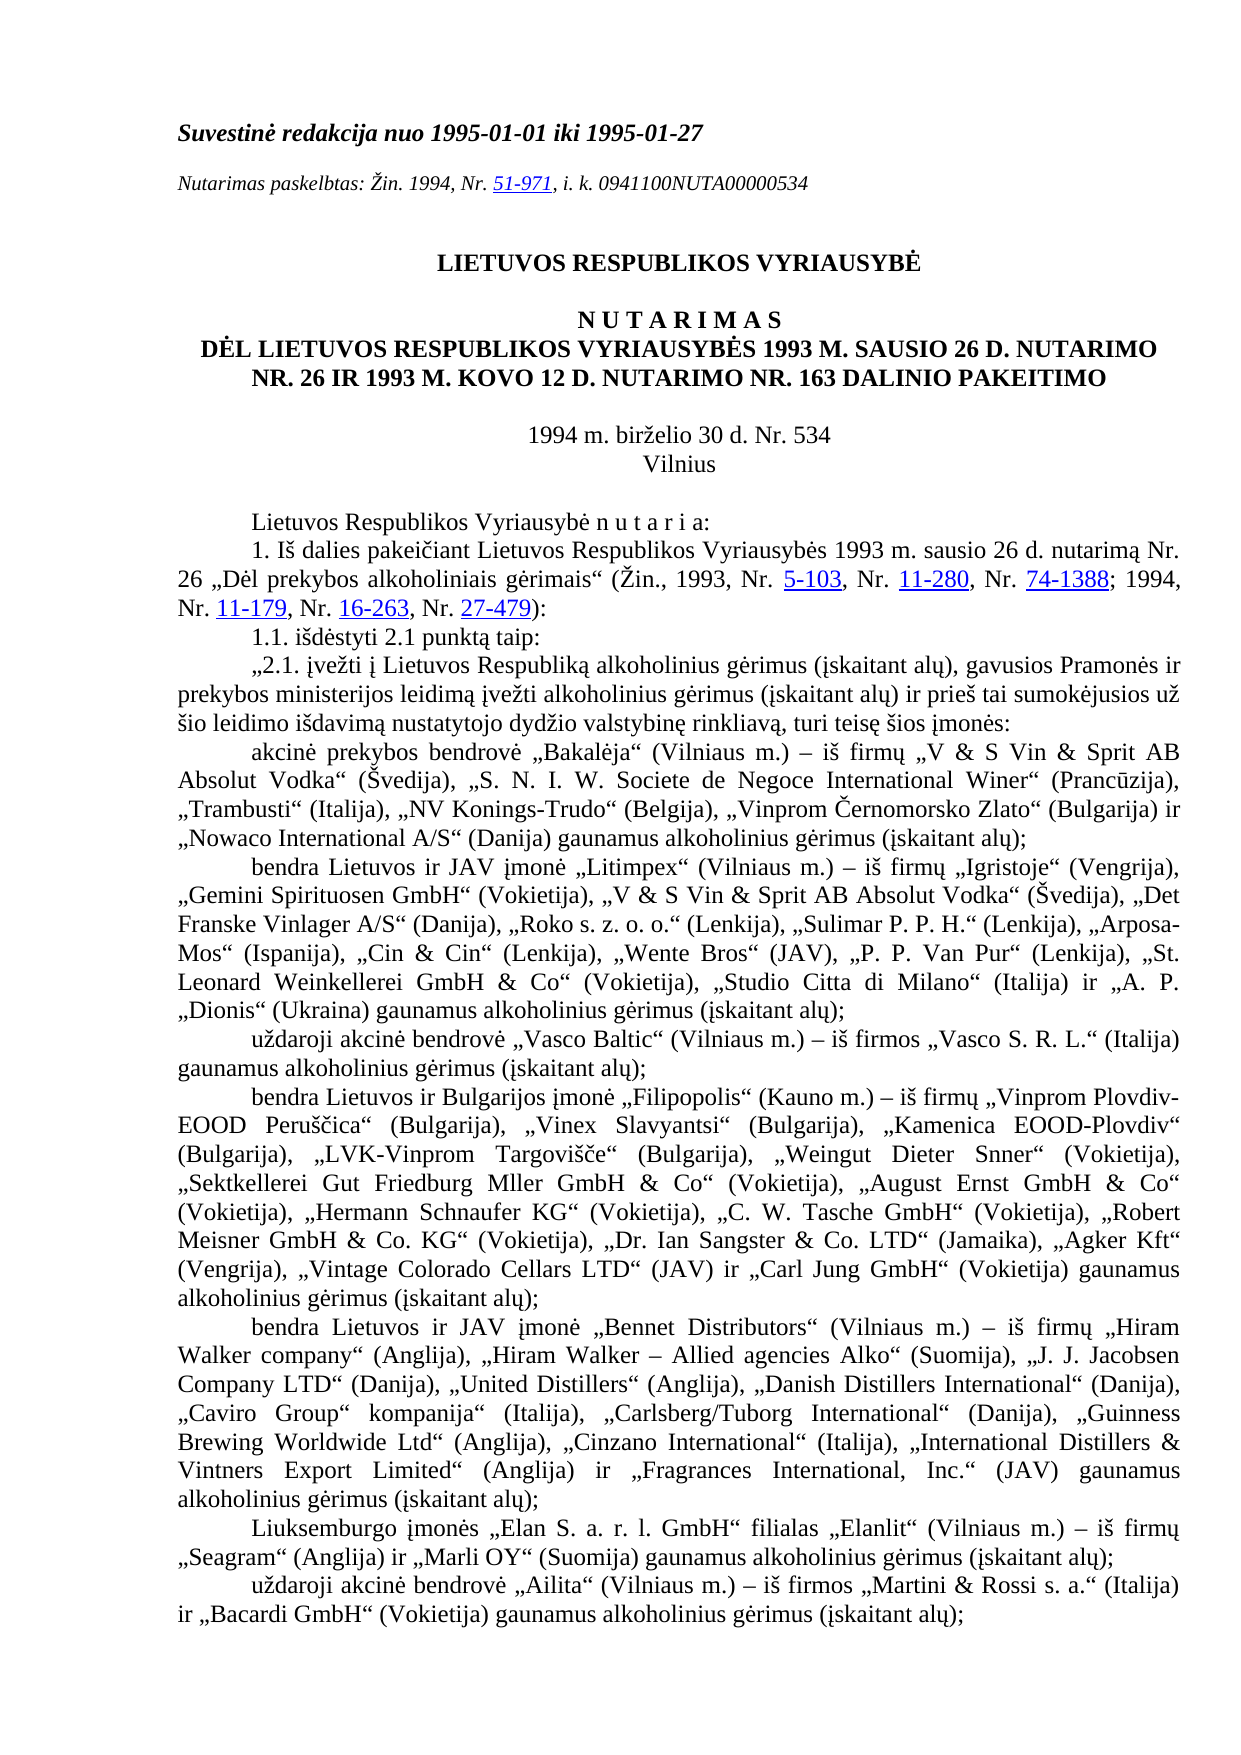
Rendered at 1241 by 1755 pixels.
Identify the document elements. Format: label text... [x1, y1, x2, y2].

text 1.1. išdėstyti 2.1 punktą taip: [177, 622, 1181, 650]
text 1994 m. birželio 30 d. Nr. 534 [177, 420, 1181, 449]
text Vilnius [177, 449, 1181, 478]
text N U T A R I M A S [177, 305, 1181, 334]
text Nutarimas paskelbtas: Žin. 1994, Nr. 51-971, i. k. 0941100NUTA00000534 [177, 171, 1181, 195]
text Liuksemburgo įmonės „Elan S. a. r. l. GmbH“ filialas „Elanlit“ (Vilniaus m.) – iš firmų „Seagram“ (Anglija) ir „Marli OY“ (Suomija) gaunamus alkoholinius gėrimus (įskaitant alų); [177, 1513, 1181, 1570]
text bendra Lietuvos ir JAV įmonė „Bennet Distributors“ (Vilniaus m.) – iš firmų „Hiram Walker company“ (Anglija), „Hiram Walker – Allied agencies Alko“ (Suomija), „J. J. Jacobsen Company LTD“ (Danija), „United Distillers“ (Anglija), „Danish Distillers International“ (Danija), „Caviro Group“ kompanija“ (Italija), „Carlsberg/Tuborg International“ (Danija), „Guinness Brewing Worldwide Ltd“ (Anglija), „Cinzano International“ (Italija), „International Distillers & Vintners Export Limited“ (Anglija) ir „Fragrances International, Inc.“ (JAV) gaunamus alkoholinius gėrimus (įskaitant alų); [177, 1312, 1181, 1513]
text 1. Iš dalies pakeičiant Lietuvos Respublikos Vyriausybės 1993 m. sausio 26 d. nutarimą Nr. 26 „Dėl prekybos alkoholiniais gėrimais“ (Žin., 1993, Nr. 5-103, Nr. 11-280, Nr. 74-1388; 1994, Nr. 11-179, Nr. 16-263, Nr. 27-479): [177, 535, 1181, 622]
text bendra Lietuvos ir Bulgarijos įmonė „Filipopolis“ (Kauno m.) – iš firmų „Vinprom Plovdiv-EOOD Peruščica“ (Bulgarija), „Vinex Slavyantsi“ (Bulgarija), „Kamenica EOOD-Plovdiv“ (Bulgarija), „LVK-Vinprom Targovišče“ (Bulgarija), „Weingut Dieter Snner“ (Vokietija), „Sektkellerei Gut Friedburg Mller GmbH & Co“ (Vokietija), „August Ernst GmbH & Co“ (Vokietija), „Hermann Schnaufer KG“ (Vokietija), „C. W. Tasche GmbH“ (Vokietija), „Robert Meisner GmbH & Co. KG“ (Vokietija), „Dr. Ian Sangster & Co. LTD“ (Jamaika), „Agker Kft“ (Vengrija), „Vintage Colorado Cellars LTD“ (JAV) ir „Carl Jung GmbH“ (Vokietija) gaunamus alkoholinius gėrimus (įskaitant alų); [177, 1082, 1181, 1312]
text Lietuvos Respublikos Vyriausybė nutaria: [177, 507, 1181, 535]
text DĖL LIETUVOS RESPUBLIKOS VYRIAUSYBĖS 1993 M. SAUSIO 26 D. NUTARIMO NR. 26 IR 1993 M. KOVO 12 D. NUTARIMO NR. 163 DALINIO PAKEITIMO [177, 334, 1181, 392]
text LIETUVOS RESPUBLIKOS VYRIAUSYBĖ [177, 248, 1181, 277]
text Suvestinė redakcija nuo 1995-01-01 iki 1995-01-27 [177, 118, 1181, 147]
text uždaroji akcinė bendrovė „Vasco Baltic“ (Vilniaus m.) – iš firmos „Vasco S. R. L.“ (Italija) gaunamus alkoholinius gėrimus (įskaitant alų); [177, 1024, 1181, 1082]
text uždaroji akcinė bendrovė „Ailita“ (Vilniaus m.) – iš firmos „Martini & Rossi s. a.“ (Italija) ir „Bacardi GmbH“ (Vokietija) gaunamus alkoholinius gėrimus (įskaitant alų); [177, 1570, 1181, 1628]
text akcinė prekybos bendrovė „Bakalėja“ (Vilniaus m.) – iš firmų „V & S Vin & Sprit AB Absolut Vodka“ (Švedija), „S. N. I. W. Societe de Negoce International Winer“ (Prancūzija), „Trambusti“ (Italija), „NV Konings-Trudo“ (Belgija), „Vinprom Černomorsko Zlato“ (Bulgarija) ir „Nowaco International A/S“ (Danija) gaunamus alkoholinius gėrimus (įskaitant alų); [177, 737, 1181, 852]
text „2.1. įvežti į Lietuvos Respubliką alkoholinius gėrimus (įskaitant alų), gavusios Pramonės ir prekybos ministerijos leidimą įvežti alkoholinius gėrimus (įskaitant alų) ir prieš tai sumokėjusios už šio leidimo išdavimą nustatytojo dydžio valstybinę rinkliavą, turi teisę šios įmonės: [177, 650, 1181, 737]
text bendra Lietuvos ir JAV įmonė „Litimpex“ (Vilniaus m.) – iš firmų „Igristoje“ (Vengrija), „Gemini Spirituosen GmbH“ (Vokietija), „V & S Vin & Sprit AB Absolut Vodka“ (Švedija), „Det Franske Vinlager A/S“ (Danija), „Roko s. z. o. o.“ (Lenkija), „Sulimar P. P. H.“ (Lenkija), „Arposa-Mos“ (Ispanija), „Cin & Cin“ (Lenkija), „Wente Bros“ (JAV), „P. P. Van Pur“ (Lenkija), „St. Leonard Weinkellerei GmbH & Co“ (Vokietija), „Studio Citta di Milano“ (Italija) ir „A. P. „Dionis“ (Ukraina) gaunamus alkoholinius gėrimus (įskaitant alų); [177, 852, 1181, 1024]
